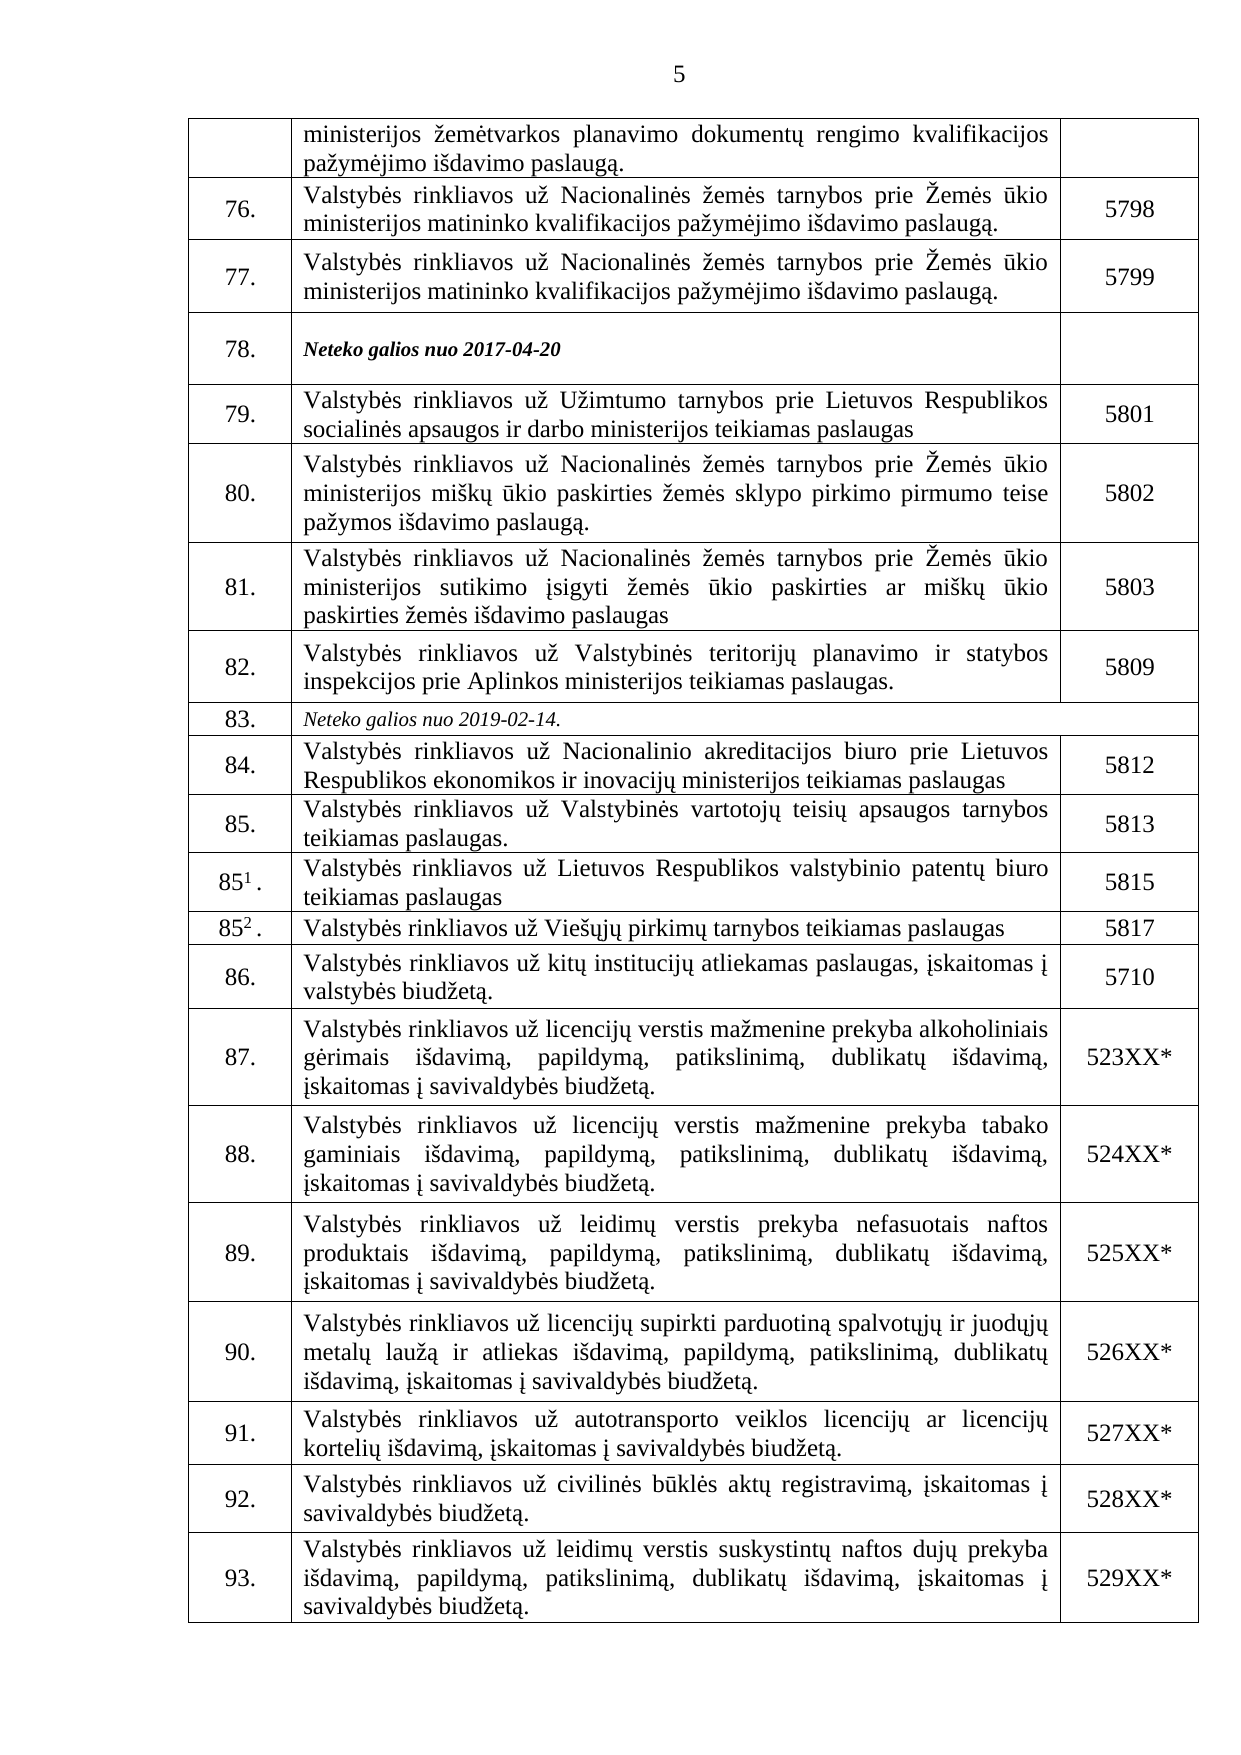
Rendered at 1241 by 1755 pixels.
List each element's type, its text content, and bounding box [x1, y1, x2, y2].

table_cell Valstybės rinkliavos už kitų institucijų atliekamas paslaugas, įskaitomas į valstybės biudžetą. [292, 945, 1060, 1008]
table_cell Valstybės rinkliavos už Nacionalinio akreditacijos biuro prie Lietuvos Respublikos ekonomikos ir inovacijų ministerijos teikiamas paslaugas [292, 736, 1060, 793]
table_cell 91. [189, 1402, 291, 1463]
table_cell 5802 [1061, 444, 1198, 542]
table_cell 851 . [189, 853, 291, 911]
table_cell 852 . [189, 912, 291, 944]
table_cell 77. [189, 240, 291, 312]
table_cell 526XX* [1061, 1302, 1198, 1401]
table_cell Valstybės rinkliavos už licencijų verstis mažmenine prekyba alkoholiniais gėrimais išdavimą, papildymą, patikslinimą, dublikatų išdavimą, įskaitomas į savivaldybės biudžetą. [292, 1009, 1060, 1104]
table_cell 523XX* [1061, 1009, 1198, 1104]
table_cell Valstybės rinkliavos už leidimų verstis suskystintų naftos dujų prekyba išdavimą, papildymą, patikslinimą, dublikatų išdavimą, įskaitomas į savivaldybės biudžetą. [292, 1533, 1060, 1622]
table_cell 5799 [1061, 240, 1198, 312]
table_cell Valstybės rinkliavos už Nacionalinės žemės tarnybos prie Žemės ūkio ministerijos matininko kvalifikacijos pažymėjimo išdavimo paslaugą. [292, 240, 1060, 312]
table_cell 525XX* [1061, 1203, 1198, 1301]
table_cell Valstybės rinkliavos už Užimtumo tarnybos prie Lietuvos Respublikos socialinės apsaugos ir darbo ministerijos teikiamas paslaugas [292, 385, 1060, 443]
table_cell 5812 [1061, 736, 1198, 793]
table_cell [1061, 313, 1198, 384]
table_cell 81. [189, 543, 291, 630]
table_cell 5815 [1061, 853, 1198, 911]
table_cell 5798 [1061, 178, 1198, 239]
table_cell 83. [189, 703, 291, 735]
table_cell 5809 [1061, 631, 1198, 702]
table_cell Valstybės rinkliavos už licencijų verstis mažmenine prekyba tabako gaminiais išdavimą, papildymą, patikslinimą, dublikatų išdavimą, įskaitomas į savivaldybės biudžetą. [292, 1106, 1060, 1202]
table_cell Neteko galios nuo 2017-04-20 [292, 313, 1060, 384]
table_cell Valstybės rinkliavos už Valstybinės vartotojų teisių apsaugos tarnybos teikiamas paslaugas. [292, 795, 1060, 852]
table_cell Valstybės rinkliavos už Nacionalinės žemės tarnybos prie Žemės ūkio ministerijos matininko kvalifikacijos pažymėjimo išdavimo paslaugą. [292, 178, 1060, 239]
table_cell 5803 [1061, 543, 1198, 630]
table_cell 89. [189, 1203, 291, 1301]
table_cell Neteko galios nuo 2019-02-14. [292, 703, 1198, 735]
table_cell 87. [189, 1009, 291, 1104]
table_cell Valstybės rinkliavos už Valstybinės teritorijų planavimo ir statybos inspekcijos prie Aplinkos ministerijos teikiamas paslaugas. [292, 631, 1060, 702]
table_cell [189, 119, 291, 177]
table_cell 527XX* [1061, 1402, 1198, 1463]
table_cell 5801 [1061, 385, 1198, 443]
table_cell 76. [189, 178, 291, 239]
table_cell 80. [189, 444, 291, 542]
table_cell 5710 [1061, 945, 1198, 1008]
table_cell 82. [189, 631, 291, 702]
table_cell Valstybės rinkliavos už autotransporto veiklos licencijų ar licencijų kortelių išdavimą, įskaitomas į savivaldybės biudžetą. [292, 1402, 1060, 1463]
table_cell Valstybės rinkliavos už leidimų verstis prekyba nefasuotais naftos produktais išdavimą, papildymą, patikslinimą, dublikatų išdavimą, įskaitomas į savivaldybės biudžetą. [292, 1203, 1060, 1301]
table_cell [1061, 119, 1198, 177]
table_cell Valstybės rinkliavos už Nacionalinės žemės tarnybos prie Žemės ūkio ministerijos miškų ūkio paskirties žemės sklypo pirkimo pirmumo teise pažymos išdavimo paslaugą. [292, 444, 1060, 542]
table_cell 528XX* [1061, 1465, 1198, 1532]
table_cell 85. [189, 795, 291, 852]
table_cell 90. [189, 1302, 291, 1401]
table_cell 5817 [1061, 912, 1198, 944]
table_cell 92. [189, 1465, 291, 1532]
table_cell 529XX* [1061, 1533, 1198, 1622]
table_cell 524XX* [1061, 1106, 1198, 1202]
table_cell ministerijos žemėtvarkos planavimo dokumentų rengimo kvalifikacijos pažymėjimo išdavimo paslaugą. [292, 119, 1060, 177]
table_cell 86. [189, 945, 291, 1008]
table_cell Valstybės rinkliavos už civilinės būklės aktų registravimą, įskaitomas į savivaldybės biudžetą. [292, 1465, 1060, 1532]
table_cell Valstybės rinkliavos už Lietuvos Respublikos valstybinio patentų biuro teikiamas paslaugas [292, 853, 1060, 911]
table_cell 5813 [1061, 795, 1198, 852]
table_cell 84. [189, 736, 291, 793]
table_cell 78. [189, 313, 291, 384]
table_cell 93. [189, 1533, 291, 1622]
table_cell 88. [189, 1106, 291, 1202]
table_cell Valstybės rinkliavos už licencijų supirkti parduotiną spalvotųjų ir juodųjų metalų laužą ir atliekas išdavimą, papildymą, patikslinimą, dublikatų išdavimą, įskaitomas į savivaldybės biudžetą. [292, 1302, 1060, 1401]
table_cell Valstybės rinkliavos už Viešųjų pirkimų tarnybos teikiamas paslaugas [292, 912, 1060, 944]
table_cell Valstybės rinkliavos už Nacionalinės žemės tarnybos prie Žemės ūkio ministerijos sutikimo įsigyti žemės ūkio paskirties ar miškų ūkio paskirties žemės išdavimo paslaugas [292, 543, 1060, 630]
table_cell 79. [189, 385, 291, 443]
